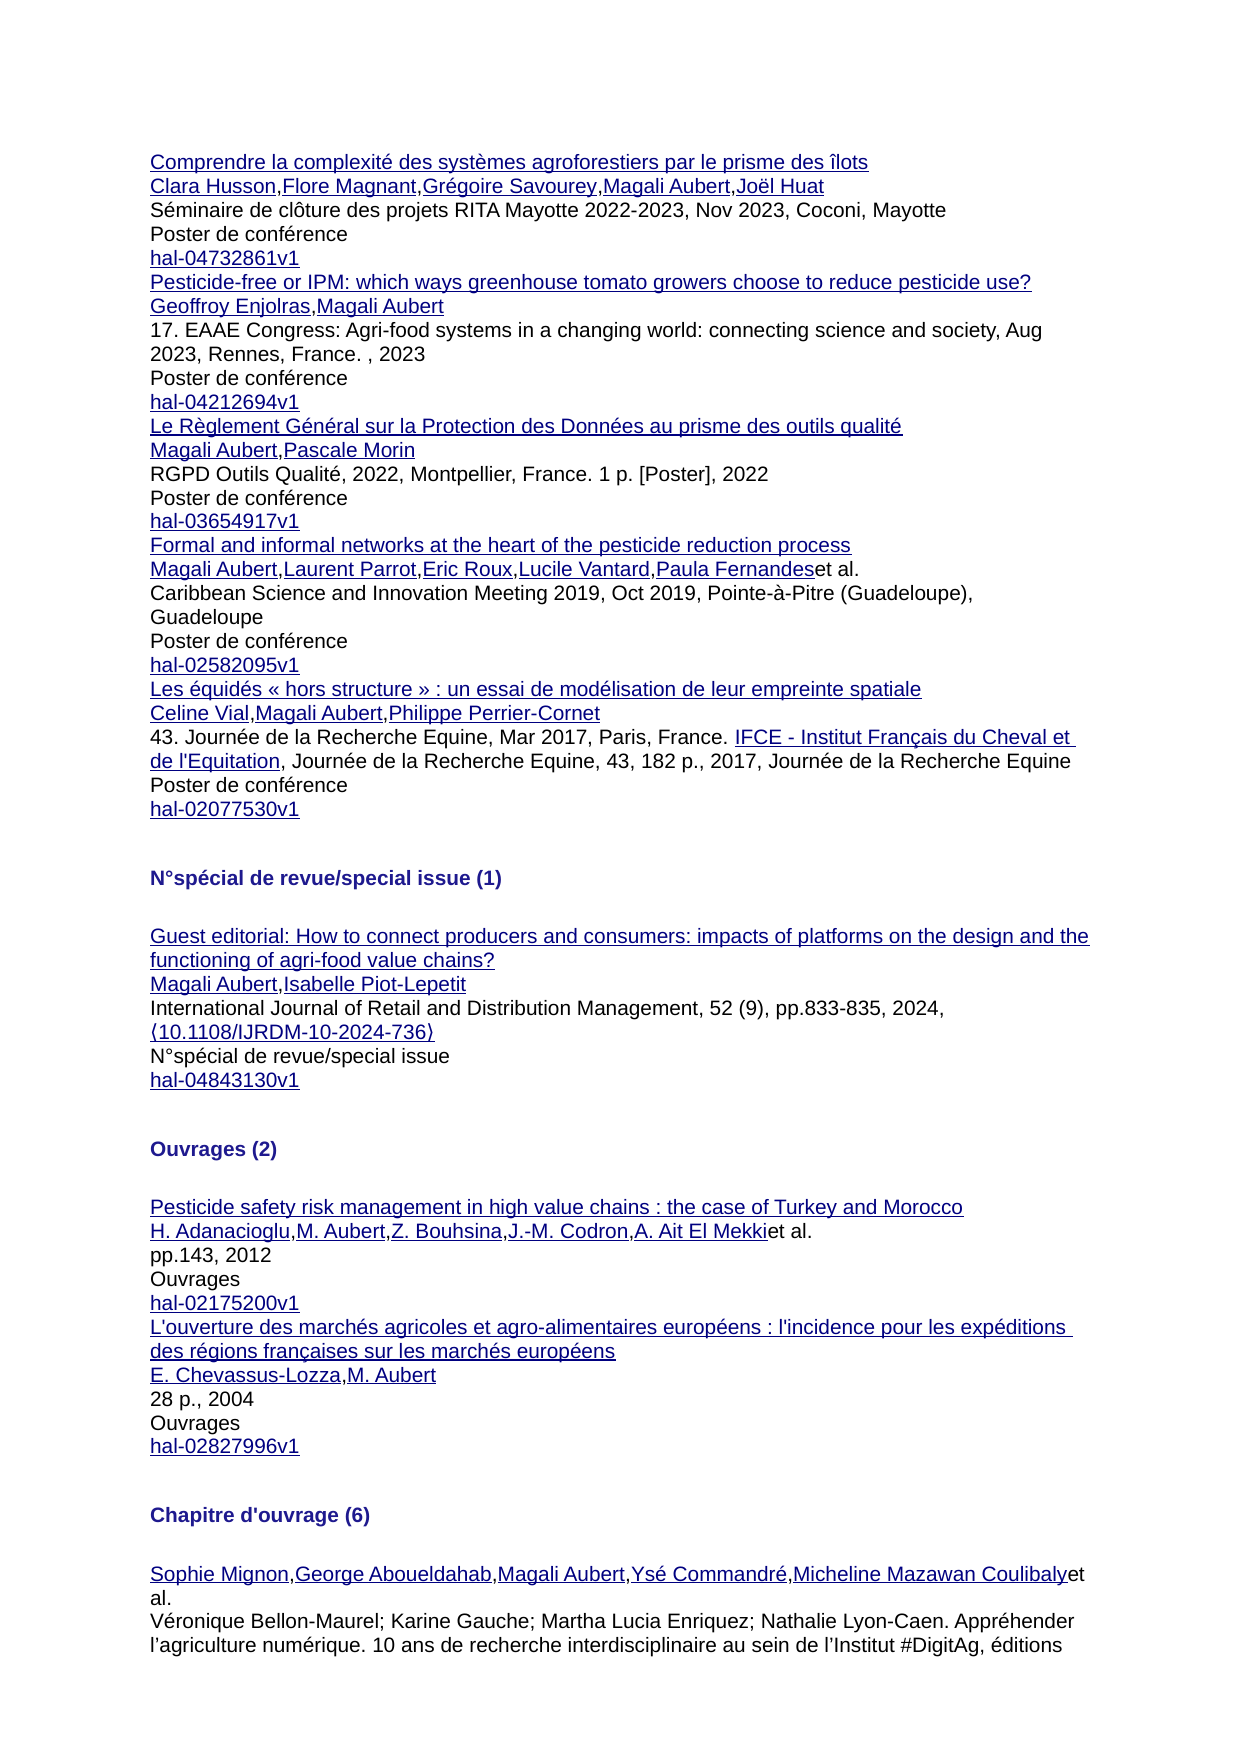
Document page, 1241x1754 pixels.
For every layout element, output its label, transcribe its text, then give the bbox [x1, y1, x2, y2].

table_cell Les équidés « hors structure » : un essai de modélisation de leur empreinte spatiale Celine Vial,Magali Aubert,Philippe Perrier-Cornet 43. Journée de la Recherche Equine, Mar 2017, Paris, France. IFCE - Institut Français du Cheval et de l'Equitation, Journée de la Recherche Equine, 43, 182 p., 2017, Journée de la Recherche Equine Poster de conférence hal-02077530v1 [150, 677, 1090, 821]
table_header Outils numériques comme instruments d’intermédiation : des attentes multiples aux réalités contrastées Sophie Mignon,George Aboueldahab,Magali Aubert,Ysé Commandré,Micheline Mazawan Coulibalyet al. Véronique Bellon-Maurel; Karine Gauche; Martha Lucia Enriquez; Nathalie Lyon-Caen. Appréhender l’agriculture numérique. 10 ans de recherche interdisciplinaire au sein de l’Institut #DigitAg, éditions Quae, pp.107-117, 2026, Update Sciences & technologies, 9782759242559. ⟨10.35690/978-2-7592-4255-9⟩ Chapitre d'ouvrage hal-05562761v1 [150, 1561, 1090, 1657]
table_cell Le Règlement Général sur la Protection des Données au prisme des outils qualité Magali Aubert,Pascale Morin RGPD Outils Qualité, 2022, Montpellier, France. 1 p. [Poster], 2022 Poster de conférence hal-03654917v1 [150, 414, 1090, 533]
table_cell Pesticide-free or IPM: which ways greenhouse tomato growers choose to reduce pesticide use? Geoffroy Enjolras,Magali Aubert 17. EAAE Congress: Agri-food systems in a changing world: connecting science and society, Aug 2023, Rennes, France. , 2023 Poster de conférence hal-04212694v1 [150, 270, 1090, 413]
table_header Guest editorial: How to connect producers and consumers: impacts of platforms on the design and the [150, 924, 1090, 945]
table_cell Formal and informal networks at the heart of the pesticide reduction process Magali Aubert,Laurent Parrot,Eric Roux,Lucile Vantard,Paula Fernandeset al. Caribbean Science and Innovation Meeting 2019, Oct 2019, Pointe-à-Pitre (Guadeloupe), Guadeloupe Poster de conférence hal-02582095v1 [150, 533, 1090, 677]
subtitle Ouvrages (2) [150, 1136, 1090, 1160]
table_cell Comprendre la complexité des systèmes agroforestiers par le prisme des îlots Clara Husson,Flore Magnant,Grégoire Savourey,Magali Aubert,Joël Huat Séminaire de clôture des projets RITA Mayotte 2022-2023, Nov 2023, Coconi, Mayotte Poster de conférence hal-04732861v1 [150, 150, 1090, 270]
subtitle N°spécial de revue/special issue (1) [150, 866, 1090, 889]
table_header Pesticide safety risk management in high value chains : the case of Turkey and Morocco H. Adanacioglu,M. Aubert,Z. Bouhsina,J.-M. Codron,A. Ait El Mekkiet al. pp.143, 2012 Ouvrages hal-02175200v1 [150, 1195, 1090, 1314]
table_header functioning of agri-food value chains? Magali Aubert,Isabelle Piot-Lepetit International Journal of Retail and Distribution Management, 52 (9), pp.833-835, 2024, ⟨10.1108/IJRDM-10-2024-736⟩ N°spécial de revue/special issue hal-04843130v1 [150, 946, 1090, 1092]
table_cell L'ouverture des marchés agricoles et agro-alimentaires européens : l'incidence pour les expéditions des régions françaises sur les marchés européens E. Chevassus-Lozza,M. Aubert 28 p., 2004 Ouvrages hal-02827996v1 [150, 1315, 1090, 1458]
subtitle Chapitre d'ouvrage (6) [150, 1503, 1090, 1527]
